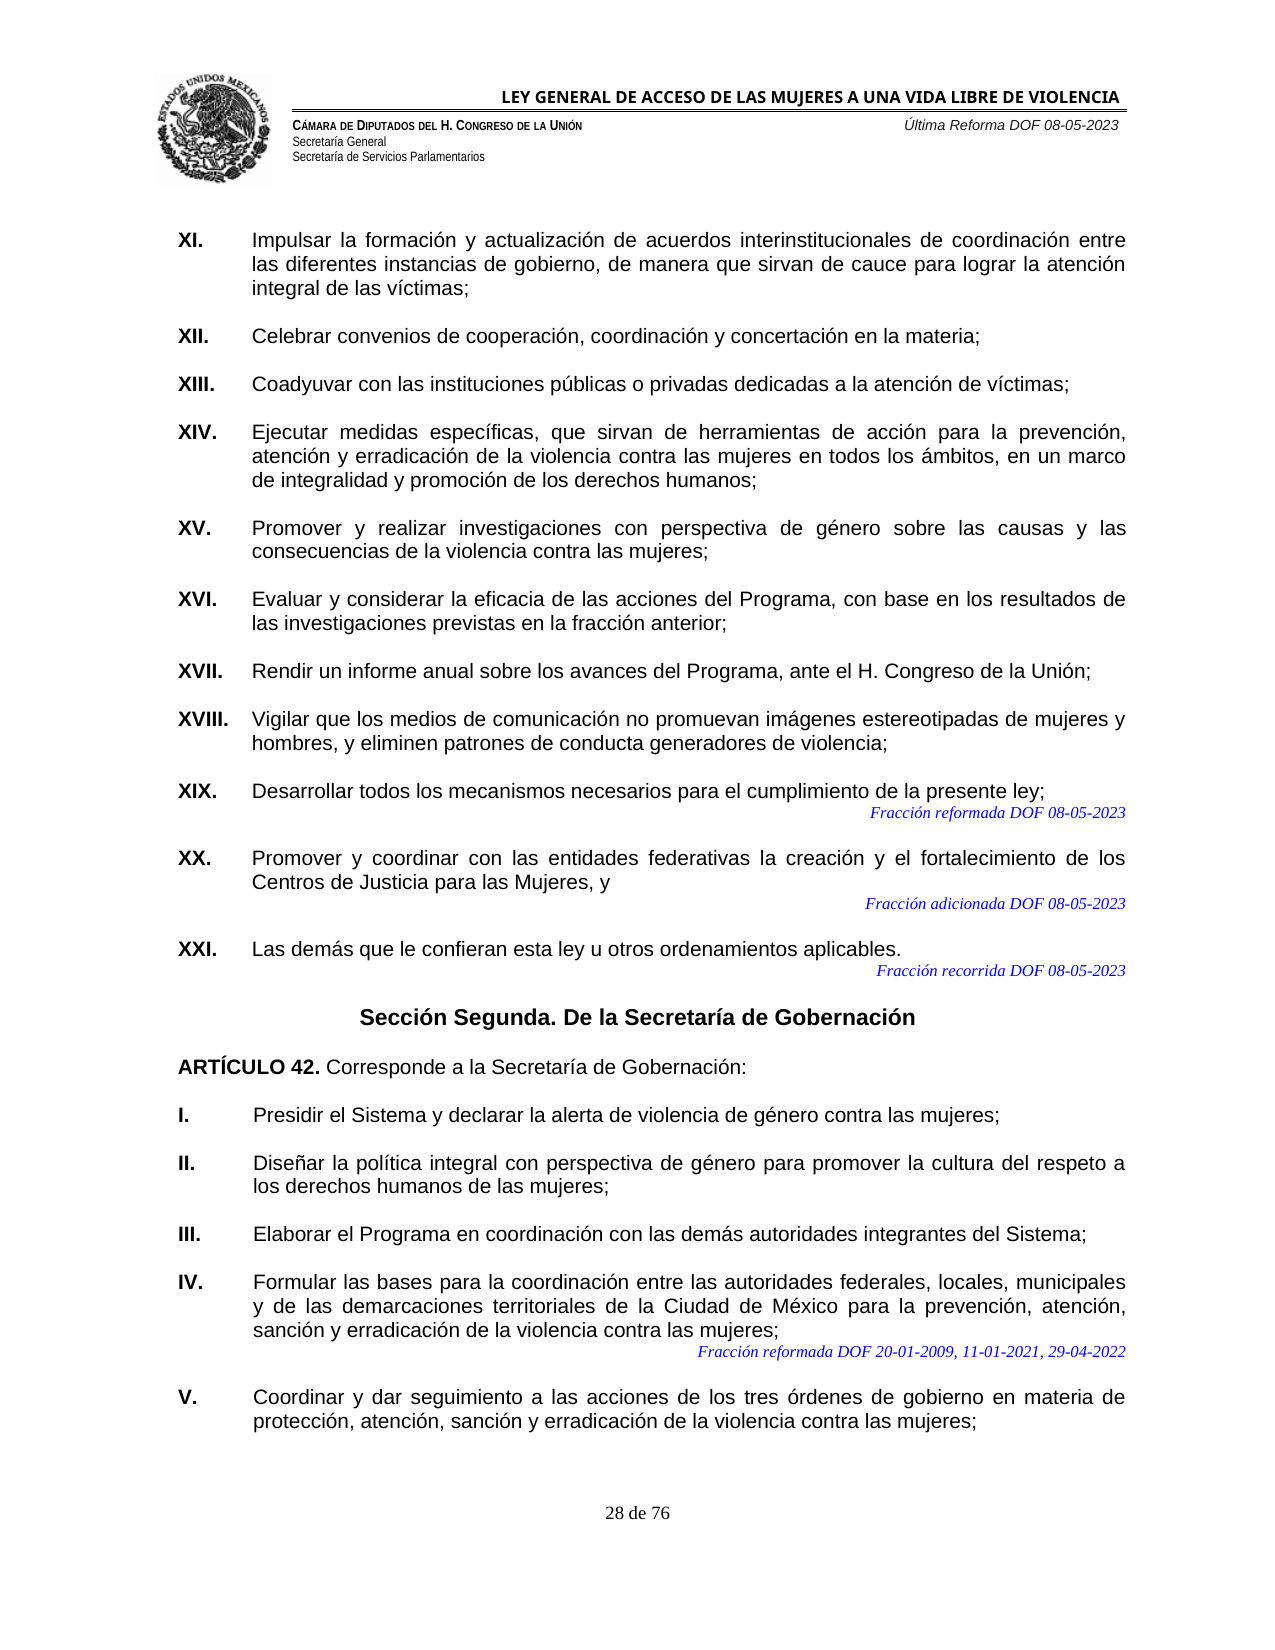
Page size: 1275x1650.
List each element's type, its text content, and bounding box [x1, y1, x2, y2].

text XX. Promover y coordinar con las entidades federativas la creación y el fortalecimiento de los Centros de Justicia para las Mujeres, y [178, 846, 1127, 894]
text Fracción adicionada DOF 08-05-2023 [148, 894, 1127, 913]
text XVII. Rendir un informe anual sobre los avances del Programa, ante el H. Congreso de la Unión; [178, 659, 1127, 683]
text V. Coordinar y dar seguimiento a las acciones de los tres órdenes de gobierno en materia de protección, atención, sanción y erradicación de la violencia contra las mujeres; [178, 1385, 1127, 1433]
text XV. Promover y realizar investigaciones con perspectiva de género sobre las causas y las consecuencias de la violencia contra las mujeres; [178, 515, 1127, 563]
text XII. Celebrar convenios de cooperación, coordinación y concertación en la materia; [178, 324, 1127, 348]
text XIII. Coadyuvar con las instituciones públicas o privadas dedicadas a la atención de víctimas; [178, 372, 1127, 396]
text ARTÍCULO 42. Corresponde a la Secretaría de Gobernación: [148, 1054, 1127, 1078]
text XXI. Las demás que le confieran esta ley u otros ordenamientos aplicables. [178, 937, 1127, 961]
text XVIII. Vigilar que los medios de comunicación no promuevan imágenes estereotipadas de mujeres y hombres, y eliminen patrones de conducta generadores de violencia; [178, 707, 1127, 755]
text XI. Impulsar la formación y actualización de acuerdos interinstitucionales de coordinación entre las diferentes instancias de gobierno, de manera que sirvan de cauce para lograr la atención integral de las víctimas; [178, 228, 1127, 300]
text II. Diseñar la política integral con perspectiva de género para promover la cultura del respeto a los derechos humanos de las mujeres; [178, 1150, 1127, 1198]
text III. Elaborar el Programa en coordinación con las demás autoridades integrantes del Sistema; [178, 1222, 1127, 1246]
text XIV. Ejecutar medidas específicas, que sirvan de herramientas de acción para la prevención, atención y erradicación de la violencia contra las mujeres en todos los ámbitos, en un marco de integralidad y promoción de los derechos humanos; [178, 419, 1127, 491]
text Fracción reformada DOF 08-05-2023 [148, 803, 1127, 822]
text Fracción recorrida DOF 08-05-2023 [148, 961, 1127, 980]
text Fracción reformada DOF 20-01-2009, 11-01-2021, 29-04-2022 [178, 1342, 1127, 1361]
text IV. Formular las bases para la coordinación entre las autoridades federales, locales, municipales y de las demarcaciones territoriales de la Ciudad de México para la prevención, atención, sanción y erradicación de la violencia contra las mujeres; [178, 1270, 1127, 1342]
text Sección Segunda. De la Secretaría de Gobernación [148, 1004, 1127, 1031]
text XVI. Evaluar y considerar la eficacia de las acciones del Programa, con base en los resultados de las investigaciones previstas en la fracción anterior; [178, 587, 1127, 635]
text I. Presidir el Sistema y declarar la alerta de violencia de género contra las mujeres; [178, 1102, 1127, 1126]
text XIX. Desarrollar todos los mecanismos necesarios para el cumplimiento de la presente ley; [178, 779, 1127, 803]
